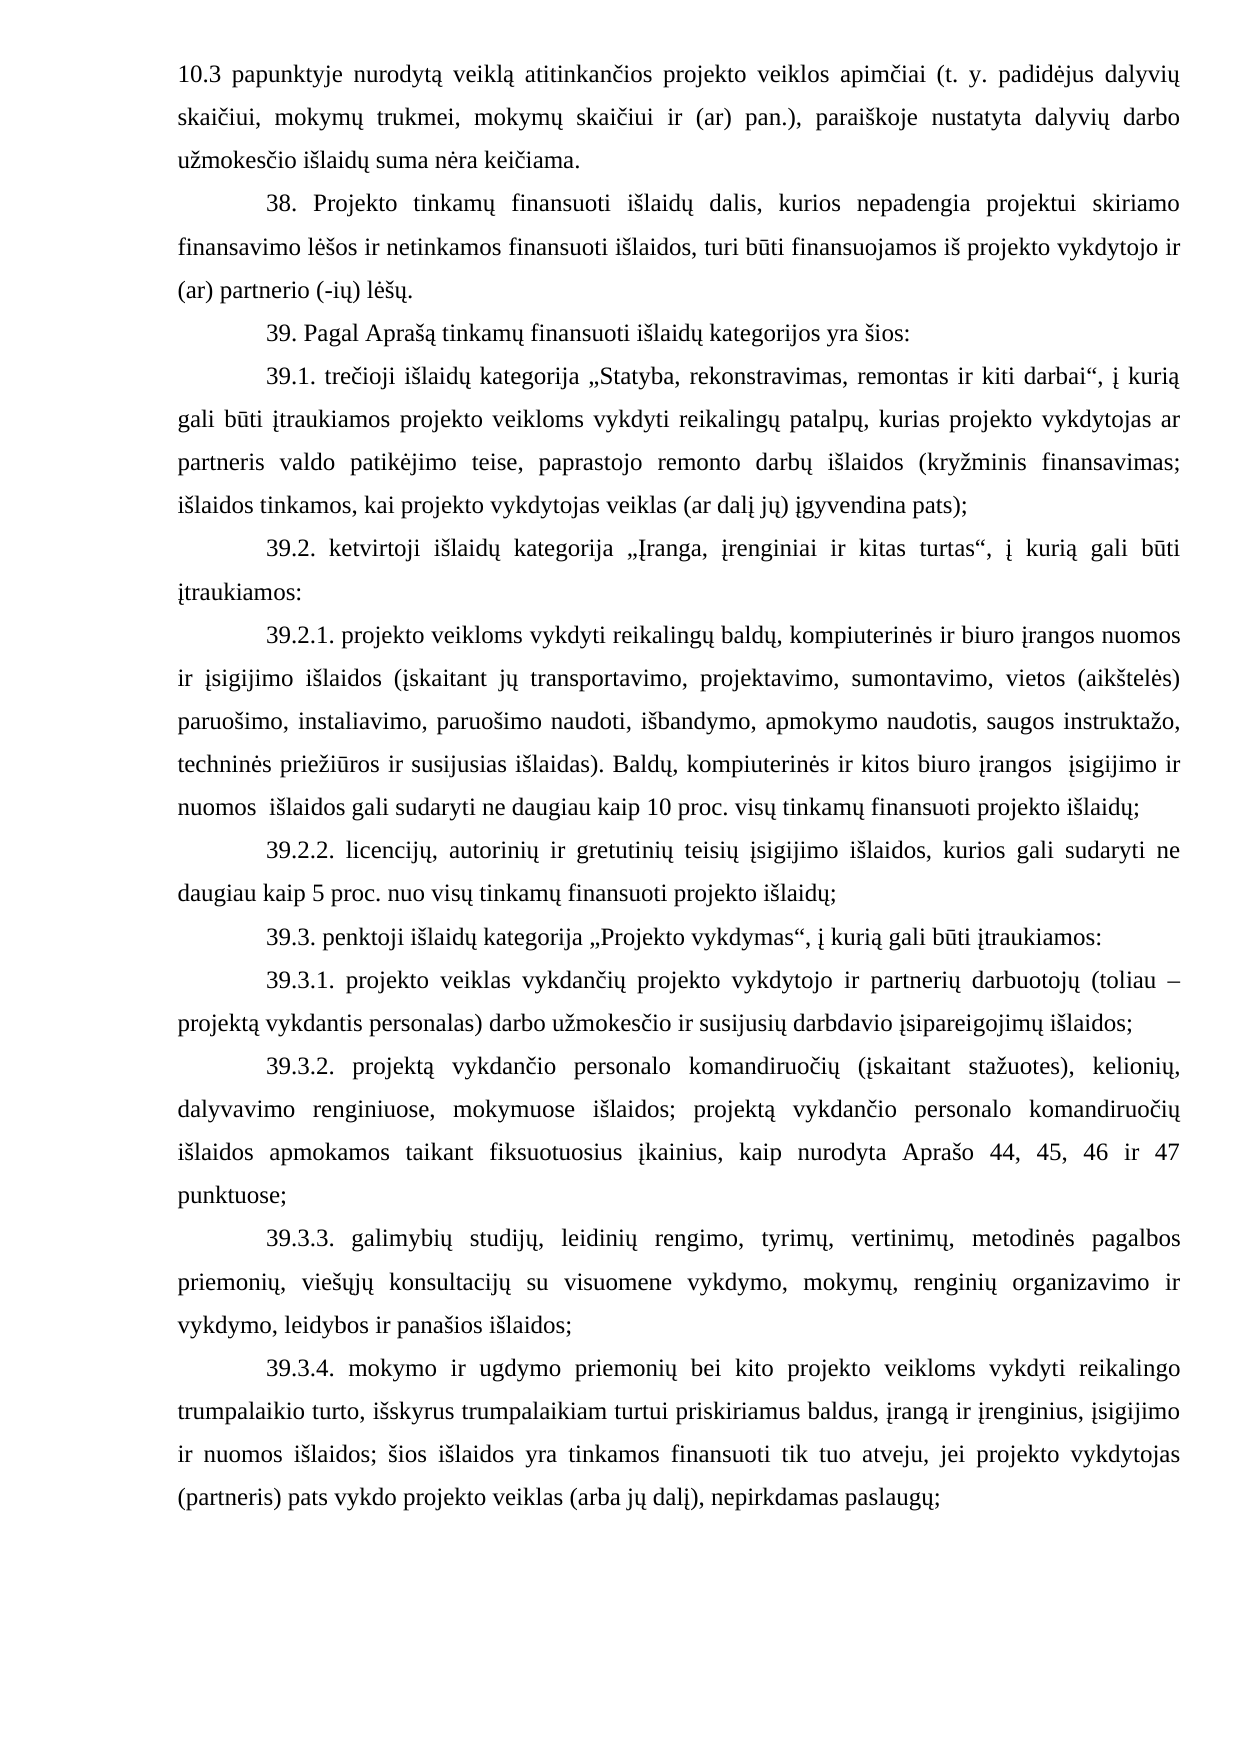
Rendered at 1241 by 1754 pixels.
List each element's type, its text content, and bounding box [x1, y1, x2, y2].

text 39.1. trečioji išlaidų kategorija „Statyba, rekonstravimas, remontas ir kiti darbai“, į kurią gali būti įtraukiamos projekto veikloms vykdyti reikalingų patalpų, kurias projekto vykdytojas ar partneris valdo patikėjimo teise, paprastojo remonto darbų išlaidos (kryžminis finansavimas; išlaidos tinkamos, kai projekto vykdytojas veiklas (ar dalį jų) įgyvendina pats); [177, 361, 1181, 519]
text 39. Pagal Aprašą tinkamų finansuoti išlaidų kategorijos yra šios: [177, 318, 1181, 347]
text 39.3.2. projektą vykdančio personalo komandiruočių (įskaitant stažuotes), kelionių, dalyvavimo renginiuose, mokymuose išlaidos; projektą vykdančio personalo komandiruočių išlaidos apmokamos taikant fiksuotuosius įkainius, kaip nurodyta Aprašo 44, 45, 46 ir 47 punktuose; [177, 1051, 1181, 1209]
text 39.3. penktoji išlaidų kategorija „Projekto vykdymas“, į kurią gali būti įtraukiamos: [177, 922, 1181, 950]
text 39.3.3. galimybių studijų, leidinių rengimo, tyrimų, vertinimų, metodinės pagalbos priemonių, viešųjų konsultacijų su visuomene vykdymo, mokymų, renginių organizavimo ir vykdymo, leidybos ir panašios išlaidos; [177, 1223, 1181, 1338]
text 39.2.1. projekto veikloms vykdyti reikalingų baldų, kompiuterinės ir biuro įrangos nuomos ir įsigijimo išlaidos (įskaitant jų transportavimo, projektavimo, sumontavimo, vietos (aikštelės) paruošimo, instaliavimo, paruošimo naudoti, išbandymo, apmokymo naudotis, saugos instruktažo, techninės priežiūros ir susijusias išlaidas). Baldų, kompiuterinės ir kitos biuro įrangos įsigijimo ir nuomos išlaidos gali sudaryti ne daugiau kaip 10 proc. visų tinkamų finansuoti projekto išlaidų; [177, 620, 1181, 821]
text 39.3.4. mokymo ir ugdymo priemonių bei kito projekto veikloms vykdyti reikalingo trumpalaikio turto, išskyrus trumpalaikiam turtui priskiriamus baldus, įrangą ir įrenginius, įsigijimo ir nuomos išlaidos; šios išlaidos yra tinkamos finansuoti tik tuo atveju, jei projekto vykdytojas (partneris) pats vykdo projekto veiklas (arba jų dalį), nepirkdamas paslaugų; [177, 1353, 1181, 1511]
text 39.3.1. projekto veiklas vykdančių projekto vykdytojo ir partnerių darbuotojų (toliau – projektą vykdantis personalas) darbo užmokesčio ir susijusių darbdavio įsipareigojimų išlaidos; [177, 965, 1181, 1037]
text 38. Projekto tinkamų finansuoti išlaidų dalis, kurios nepadengia projektui skiriamo finansavimo lėšos ir netinkamos finansuoti išlaidos, turi būti finansuojamos iš projekto vykdytojo ir (ar) partnerio (-ių) lėšų. [177, 188, 1181, 303]
text 39.2.2. licencijų, autorinių ir gretutinių teisių įsigijimo išlaidos, kurios gali sudaryti ne daugiau kaip 5 proc. nuo visų tinkamų finansuoti projekto išlaidų; [177, 835, 1181, 907]
text 10.3 papunktyje nurodytą veiklą atitinkančios projekto veiklos apimčiai (t. y. padidėjus dalyvių skaičiui, mokymų trukmei, mokymų skaičiui ir (ar) pan.), paraiškoje nustatyta dalyvių darbo užmokesčio išlaidų suma nėra keičiama. [177, 59, 1181, 174]
text 39.2. ketvirtoji išlaidų kategorija „Įranga, įrenginiai ir kitas turtas“, į kurią gali būti įtraukiamos: [177, 533, 1181, 605]
